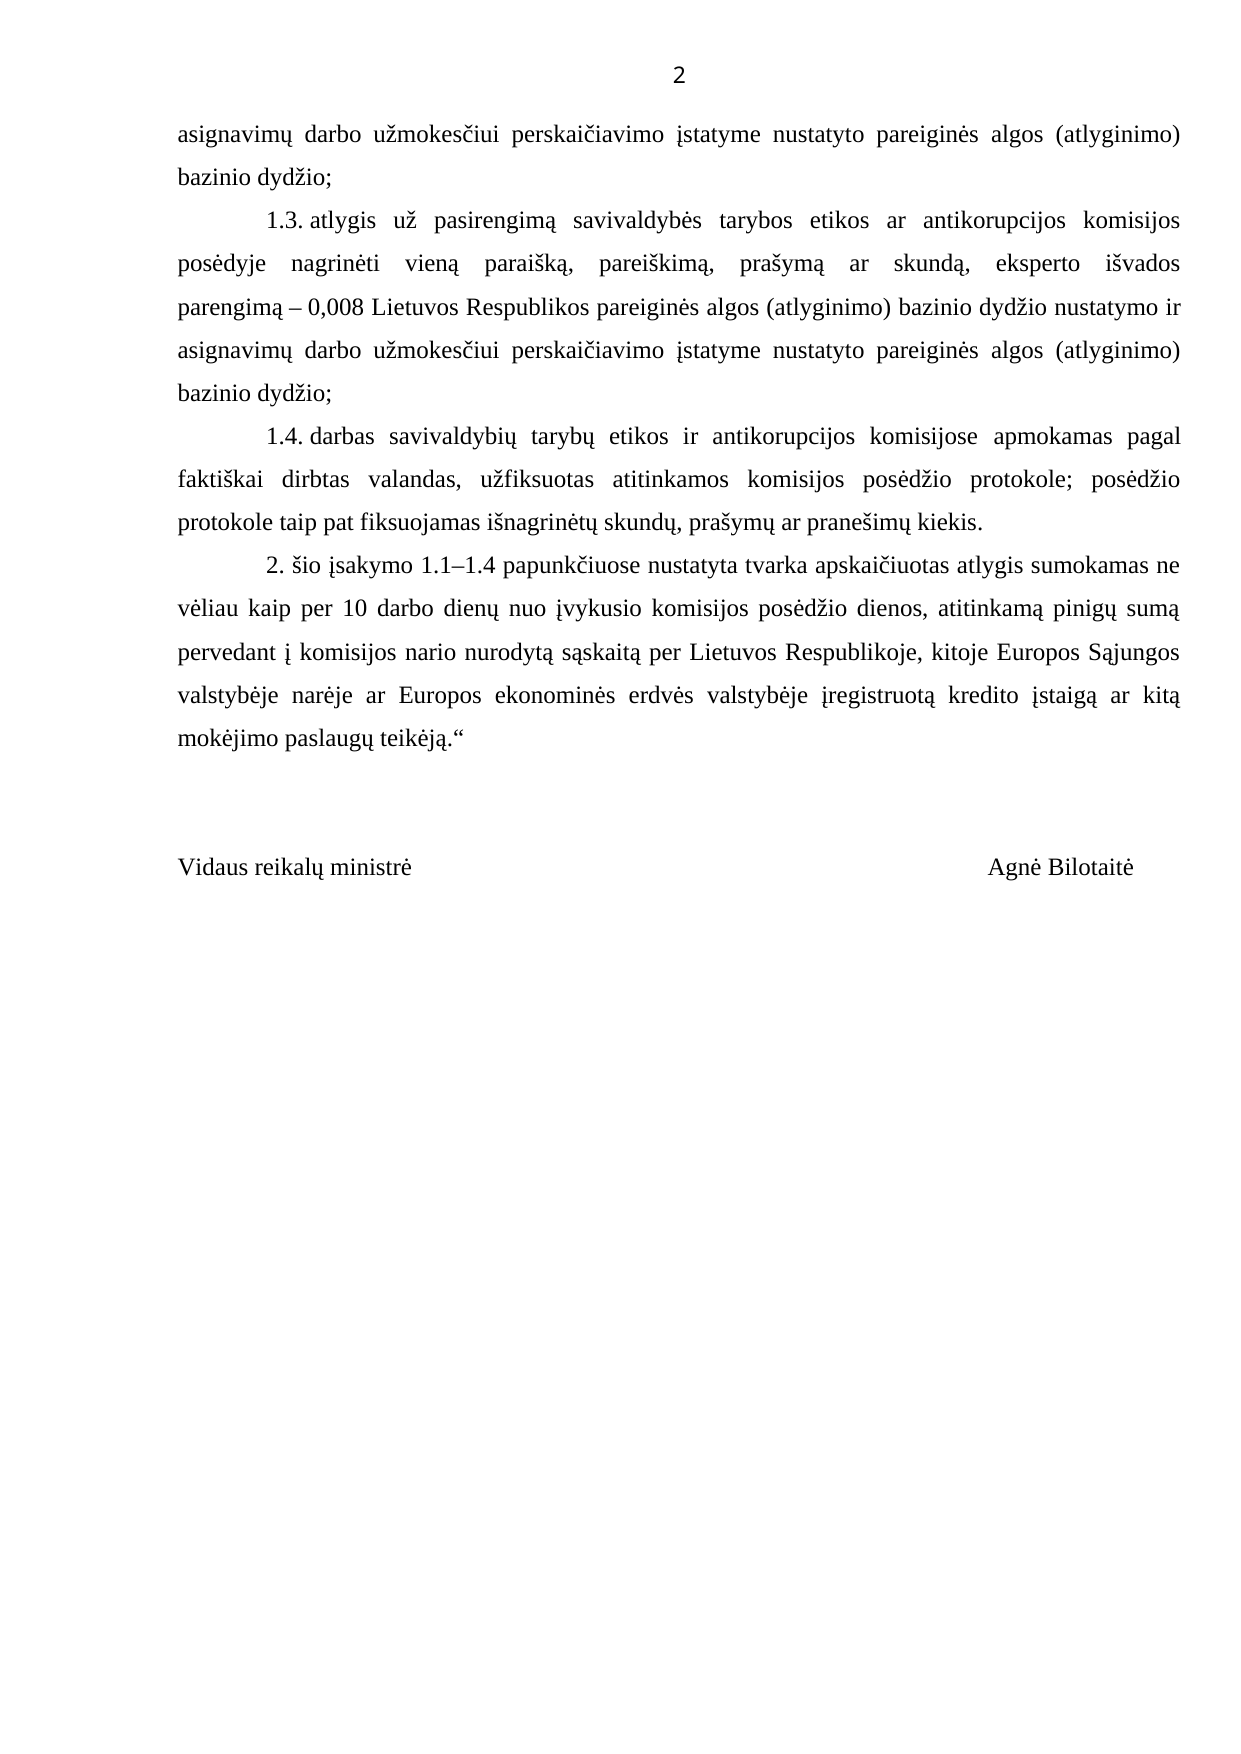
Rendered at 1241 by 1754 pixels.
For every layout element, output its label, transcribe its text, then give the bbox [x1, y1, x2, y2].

text 2. šio įsakymo 1.1–1.4 papunkčiuose nustatyta tvarka apskaičiuotas atlygis sumokamas ne vėliau kaip per 10 darbo dienų nuo įvykusio komisijos posėdžio dienos, atitinkamą pinigų sumą pervedant į komisijos nario nurodytą sąskaitą per Lietuvos Respublikoje, kitoje Europos Sąjungos valstybėje narėje ar Europos ekonominės erdvės valstybėje įregistruotą kredito įstaigą ar kitą mokėjimo paslaugų teikėją.“ [177, 550, 1181, 752]
text 1.4. darbas savivaldybių tarybų etikos ir antikorupcijos komisijose apmokamas pagal faktiškai dirbtas valandas, užfiksuotas atitinkamos komisijos posėdžio protokole; posėdžio protokole taip pat fiksuojamas išnagrinėtų skundų, prašymų ar pranešimų kiekis. [177, 421, 1181, 536]
text 1.3. atlygis už pasirengimą savivaldybės tarybos etikos ar antikorupcijos komisijos posėdyje nagrinėti vieną paraišką, pareiškimą, prašymą ar skundą, eksperto išvados parengimą – 0,008 Lietuvos Respublikos pareiginės algos (atlyginimo) bazinio dydžio nustatymo ir asignavimų darbo užmokesčiui perskaičiavimo įstatyme nustatyto pareiginės algos (atlyginimo) bazinio dydžio; [177, 205, 1181, 407]
text Vidaus reikalų ministrė Agnė Bilotaitė [177, 852, 1181, 881]
text asignavimų darbo užmokesčiui perskaičiavimo įstatyme nustatyto pareiginės algos (atlyginimo) bazinio dydžio; [177, 119, 1181, 191]
